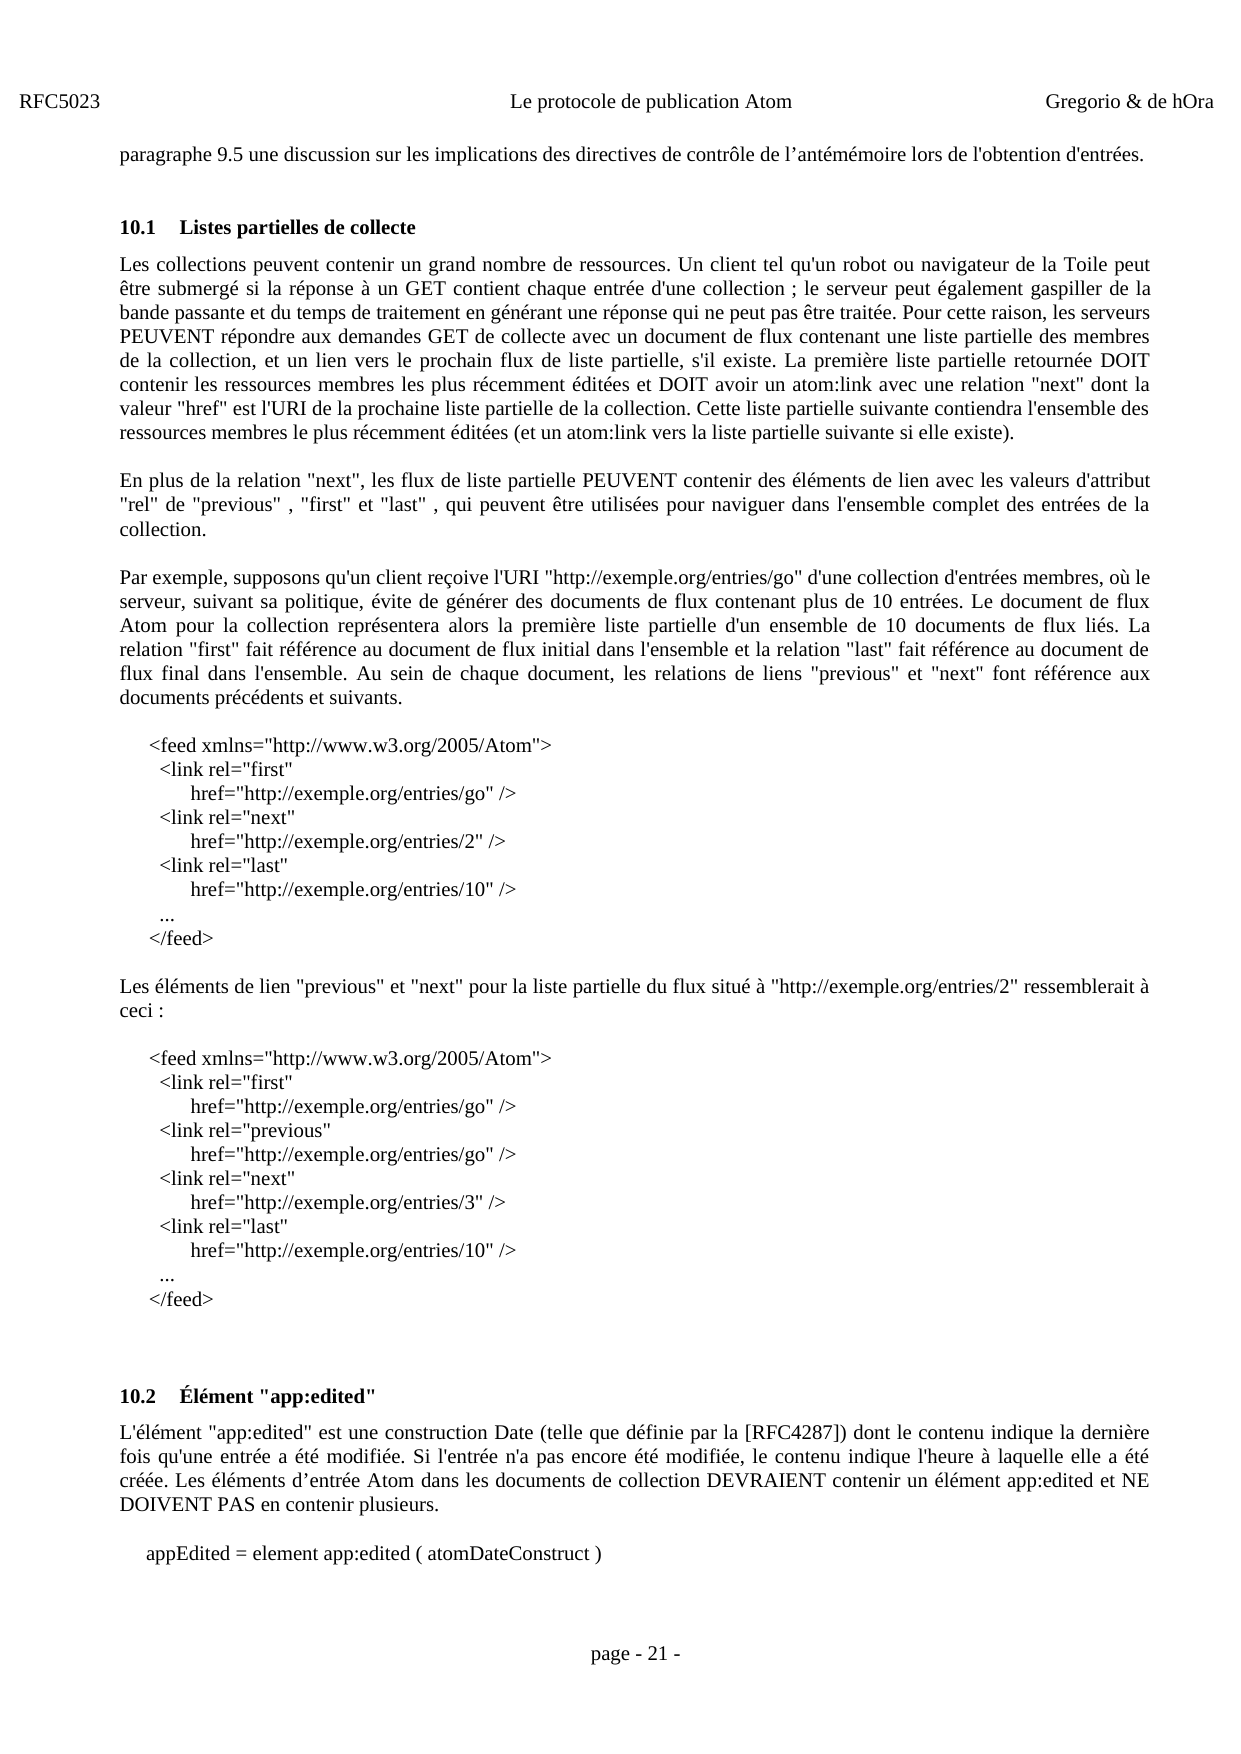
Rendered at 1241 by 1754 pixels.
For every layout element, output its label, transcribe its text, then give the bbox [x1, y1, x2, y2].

text <feed xmlns="http://www.w3.org/2005/Atom"> [149, 733, 1152, 757]
text L'élément "app:edited" est une construction Date (telle que définie par la [RFC4287]) dont le contenu indique la dernière fois qu'une entrée a été modifiée. Si l'entrée n'a pas encore été modifiée, le contenu indique l'heure à laquelle elle a été créée. Les éléments d’entrée Atom dans les documents de collection DEVRAIENT contenir un élément app:edited et NE DOIVENT PAS en contenir plusieurs. [119, 1420, 1152, 1516]
text <link rel="next" [149, 805, 1152, 829]
text Par exemple, supposons qu'un client reçoive l'URI "http://exemple.org/entries/go" d'une collection d'entrées membres, où le serveur, suivant sa politique, évite de générer des documents de flux contenant plus de 10 entrées. Le document de flux Atom pour la collection représentera alors la première liste partielle d'un ensemble de 10 documents de flux liés. La relation "first" fait référence au document de flux initial dans l'ensemble et la relation "last" fait référence au document de flux final dans l'ensemble. Au sein de chaque document, les relations de liens "previous" et "next" font référence aux documents précédents et suivants. [119, 564, 1152, 709]
text <link rel="first" [149, 757, 1152, 781]
text <link rel="last" [149, 853, 1152, 877]
text En plus de la relation "next", les flux de liste partielle PEUVENT contenir des éléments de lien avec les valeurs d'attribut "rel" de "previous" , "first" et "last" , qui peuvent être utilisées pour naviguer dans l'ensemble complet des entrées de la collection. [119, 468, 1152, 541]
text ... [149, 901, 1152, 926]
text <link rel="previous" [149, 1118, 1152, 1142]
text href="http://exemple.org/entries/go" /> [149, 1094, 1152, 1118]
text Les éléments de lien "previous" et "next" pour la liste partielle du flux situé à "http://exemple.org/entries/2" ressemblerait à ceci : [119, 974, 1152, 1022]
subtitle 10.2 Élément "app:edited" [119, 1384, 1152, 1408]
text <feed xmlns="http://www.w3.org/2005/Atom"> [149, 1046, 1152, 1070]
text href="http://exemple.org/entries/2" /> [149, 829, 1152, 853]
text href="http://exemple.org/entries/3" /> [149, 1190, 1152, 1214]
text Les collections peuvent contenir un grand nombre de ressources. Un client tel qu'un robot ou navigateur de la Toile peut être submergé si la réponse à un GET contient chaque entrée d'une collection ; le serveur peut également gaspiller de la bande passante et du temps de traitement en générant une réponse qui ne peut pas être traitée. Pour cette raison, les serveurs PEUVENT répondre aux demandes GET de collecte avec un document de flux contenant une liste partielle des membres de la collection, et un lien vers le prochain flux de liste partielle, s'il existe. La première liste partielle retournée DOIT contenir les ressources membres les plus récemment éditées et DOIT avoir un atom:link avec une relation "next" dont la valeur "href" est l'URI de la prochaine liste partielle de la collection. Cette liste partielle suivante contiendra l'ensemble des ressources membres le plus récemment éditées (et un atom:link vers la liste partielle suivante si elle existe). [119, 252, 1152, 444]
subtitle 10.1 Listes partielles de collecte [119, 215, 1152, 239]
text href="http://exemple.org/entries/go" /> [149, 781, 1152, 805]
text appEdited = element app:edited ( atomDateConstruct ) [146, 1541, 1152, 1564]
text <link rel="last" [149, 1214, 1152, 1238]
text paragraphe 9.5 une discussion sur les implications des directives de contrôle de l’antémémoire lors de l'obtention d'entrées. [119, 142, 1152, 166]
text </feed> [149, 1286, 1152, 1311]
text <link rel="next" [149, 1166, 1152, 1190]
text href="http://exemple.org/entries/go" /> [149, 1142, 1152, 1166]
text ... [149, 1262, 1152, 1286]
text <link rel="first" [149, 1070, 1152, 1094]
text href="http://exemple.org/entries/10" /> [149, 1238, 1152, 1262]
text </feed> [149, 926, 1152, 949]
text href="http://exemple.org/entries/10" /> [149, 877, 1152, 901]
